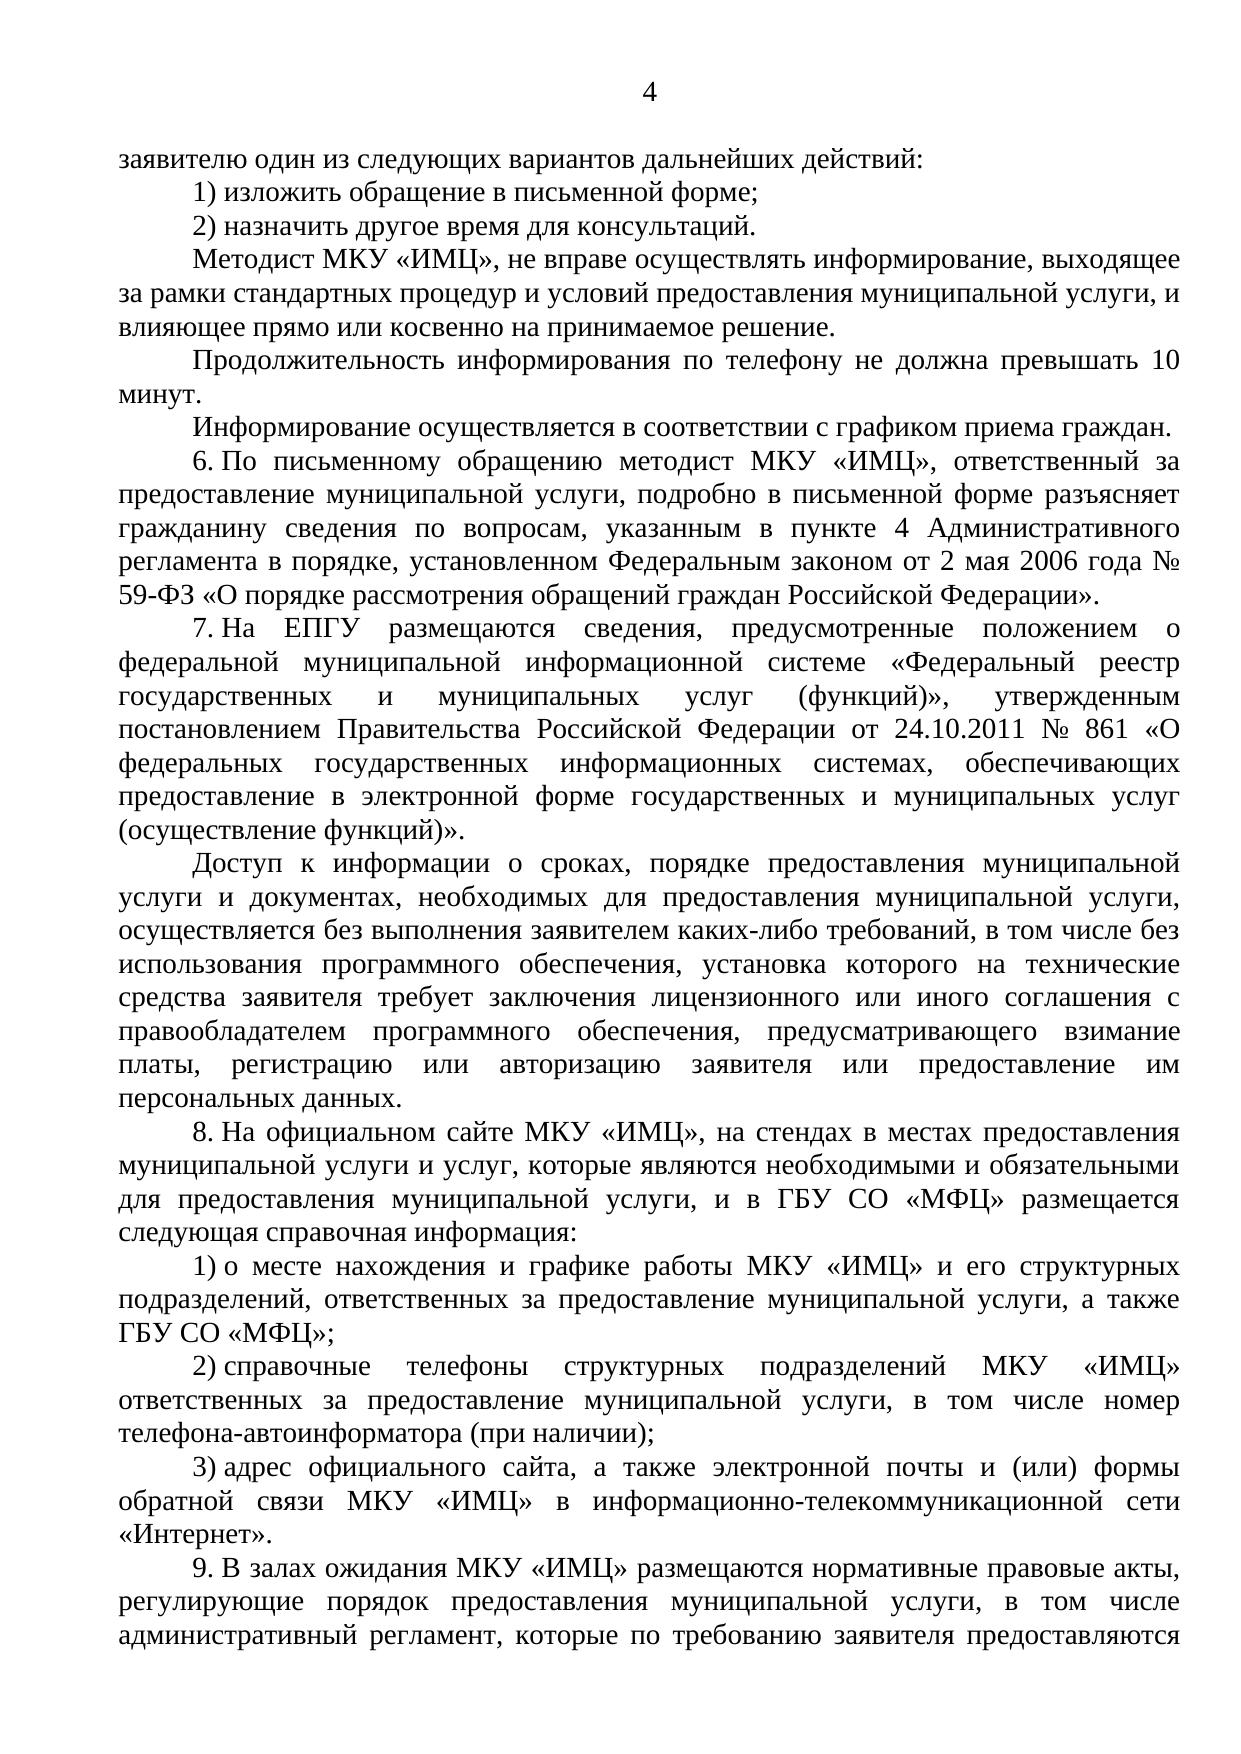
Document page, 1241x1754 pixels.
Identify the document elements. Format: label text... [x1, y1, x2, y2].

text 7. На ЕПГУ размещаются сведения, предусмотренные положением о федеральной муниципальной информационной системе «Федеральный реестр государственных и муниципальных услуг (функций)», утвержденным постановлением Правительства Российской Федерации от 24.10.2011 № 861 «О федеральных государственных информационных системах, обеспечивающих предоставление в электронной форме государственных и муниципальных услуг (осуществление функций)». [118, 611, 1181, 845]
text 2) назначить другое время для консультаций. [118, 208, 1181, 242]
text 1) о месте нахождения и графике работы МКУ «ИМЦ» и его структурных подразделений, ответственных за предоставление муниципальной услуги, а также ГБУ СО «МФЦ»; [118, 1248, 1181, 1348]
text 9. В залах ожидания МКУ «ИМЦ» размещаются нормативные правовые акты, регулирующие порядок предоставления муниципальной услуги, в том числе административный регламент, которые по требованию заявителя предоставляются [118, 1550, 1181, 1650]
text Продолжительность информирования по телефону не должна превышать 10 минут. [118, 342, 1181, 409]
text 3) адрес официального сайта, а также электронной почты и (или) формы обратной связи МКУ «ИМЦ» в информационно-телекоммуникационной сети «Интернет». [118, 1449, 1181, 1550]
text Информирование осуществляется в соответствии с графиком приема граждан. [118, 409, 1181, 443]
text 1) изложить обращение в письменной форме; [118, 174, 1181, 208]
text 2) справочные телефоны структурных подразделений МКУ «ИМЦ» ответственных за предоставление муниципальной услуги, в том числе номер телефона-автоинформатора (при наличии); [118, 1348, 1181, 1449]
text Доступ к информации о сроках, порядке предоставления муниципальной услуги и документах, необходимых для предоставления муниципальной услуги, осуществляется без выполнения заявителем каких-либо требований, в том числе без использования программного обеспечения, установка которого на технические средства заявителя требует заключения лицензионного или иного соглашения с правообладателем программного обеспечения, предусматривающего взимание платы, регистрацию или авторизацию заявителя или предоставление им персональных данных. [118, 845, 1181, 1114]
text 8. На официальном сайте МКУ «ИМЦ», на стендах в местах предоставления муниципальной услуги и услуг, которые являются необходимыми и обязательными для предоставления муниципальной услуги, и в ГБУ СО «МФЦ» размещается следующая справочная информация: [118, 1114, 1181, 1248]
text Методист МКУ «ИМЦ», не вправе осуществлять информирование, выходящее за рамки стандартных процедур и условий предоставления муниципальной услуги, и влияющее прямо или косвенно на принимаемое решение. [118, 242, 1181, 342]
text заявителю один из следующих вариантов дальнейших действий: [118, 141, 1181, 174]
text 6. По письменному обращению методист МКУ «ИМЦ», ответственный за предоставление муниципальной услуги, подробно в письменной форме разъясняет гражданину сведения по вопросам, указанным в пункте 4 Административного регламента в порядке, установленном Федеральным законом от 2 мая 2006 года № 59-ФЗ «О порядке рассмотрения обращений граждан Российской Федерации». [118, 443, 1181, 611]
